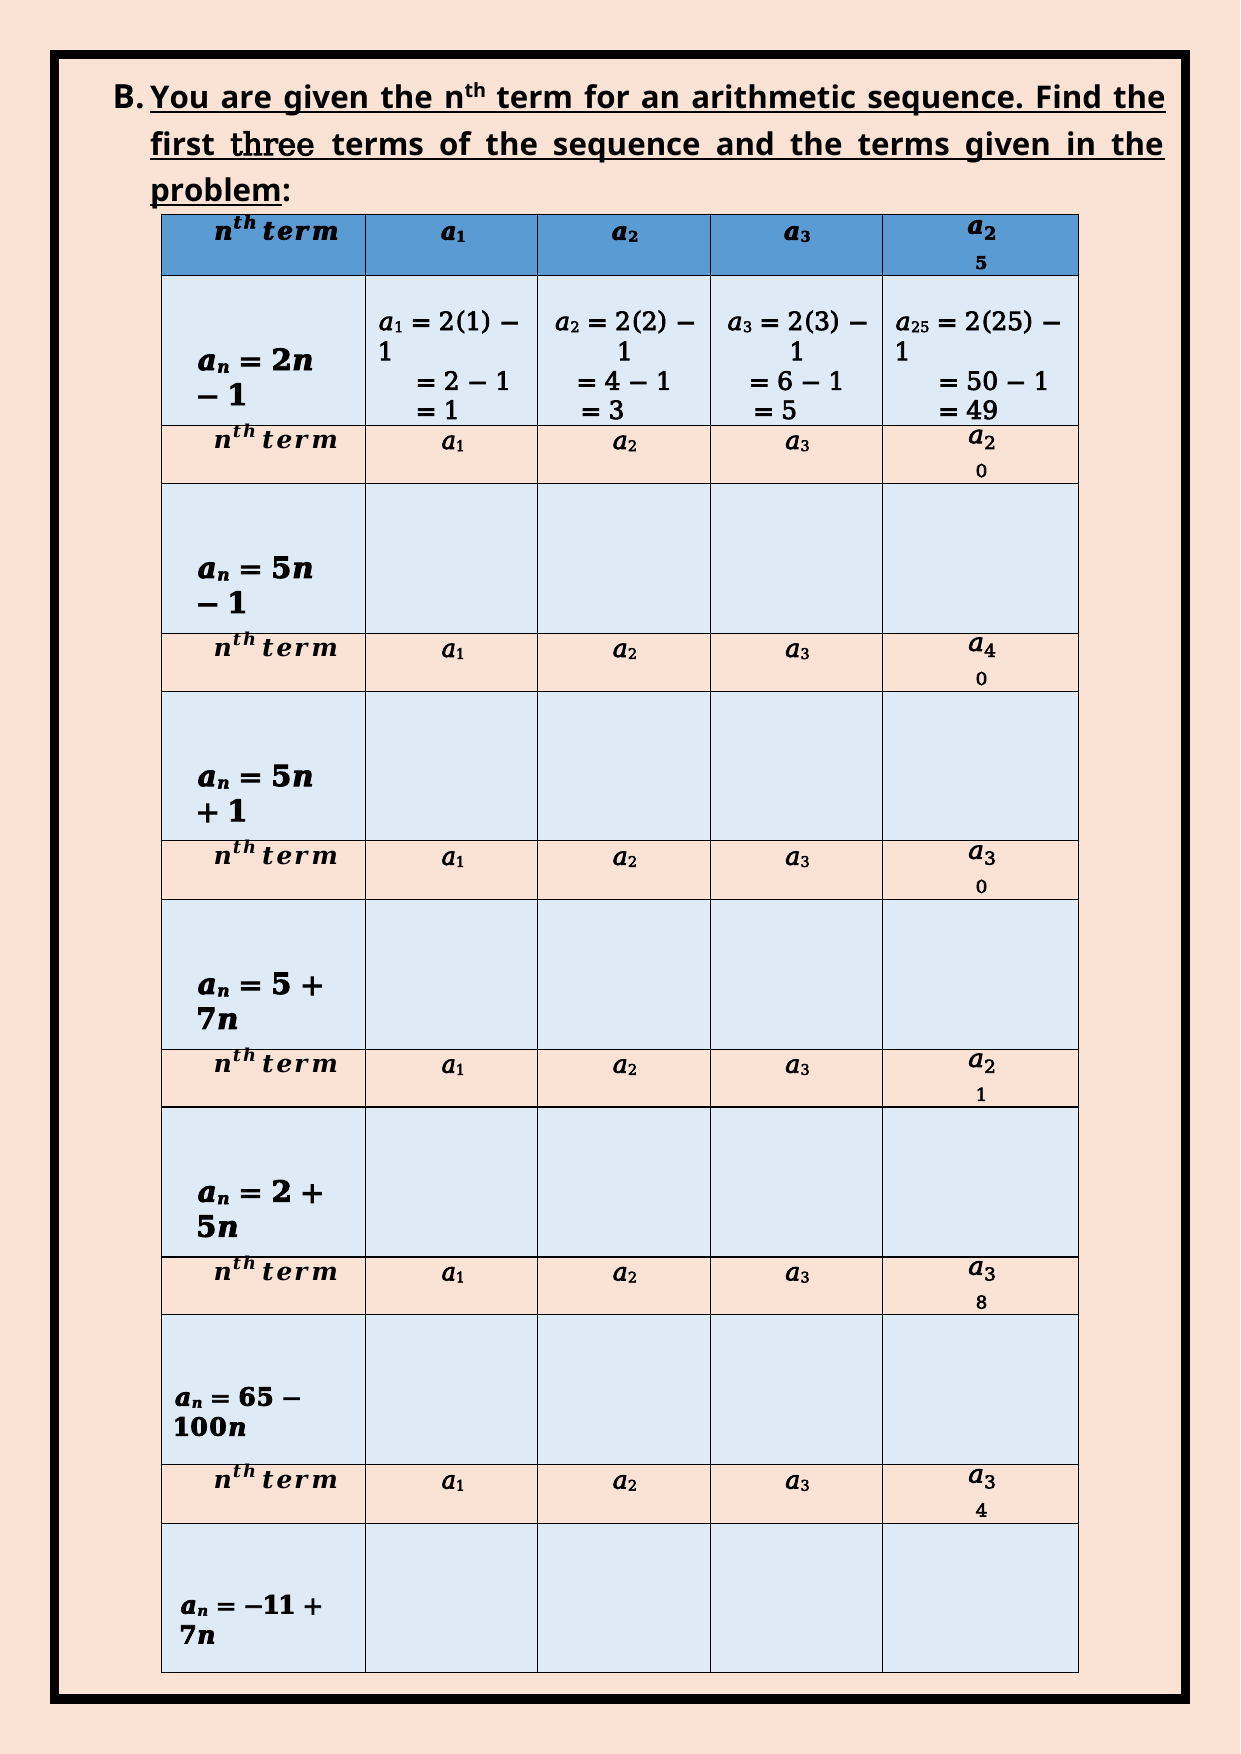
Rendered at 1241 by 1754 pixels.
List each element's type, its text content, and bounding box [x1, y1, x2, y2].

table_cell [538, 900, 710, 1049]
table_cell 𝒂𝒏 = 𝟔𝟓 − 𝟏𝟎𝟎𝒏 [162, 1315, 365, 1464]
table_cell [366, 484, 537, 633]
table_cell [711, 1315, 882, 1464]
table_cell [883, 1108, 1078, 1256]
table_cell 𝒏𝒕𝒉 𝒕𝒆𝒓𝒎 [162, 841, 365, 899]
table_cell 𝑎40 [883, 634, 1078, 691]
table_cell 𝑎3 [711, 426, 882, 483]
table_cell 𝑎30 [883, 841, 1078, 899]
table_cell [538, 1315, 710, 1464]
table_cell 𝒂𝒏 = 𝟓𝒏 + 𝟏 [162, 692, 365, 840]
table_cell [366, 692, 537, 840]
table_cell 𝒂𝒏 = 𝟓 + 𝟕𝒏 [162, 900, 365, 1049]
table_cell 𝑎2 [538, 426, 710, 483]
table_header 𝒂𝟏 [366, 215, 537, 275]
table_cell 𝑎2 [538, 1465, 710, 1522]
table_cell [538, 1108, 710, 1256]
table_cell 𝑎1 [366, 1050, 537, 1106]
table_cell 𝒂𝒏 = 𝟓𝒏 − 𝟏 [162, 484, 365, 633]
table_cell [883, 484, 1078, 633]
table_cell 𝒂𝒏 = 𝟐 + 𝟓𝒏 [162, 1108, 365, 1256]
table_cell [366, 900, 537, 1049]
table_cell 𝑎3 [711, 1258, 882, 1314]
table_cell 𝒏𝒕𝒉 𝒕𝒆𝒓𝒎 [162, 426, 365, 483]
table_cell 𝑎3 [711, 634, 882, 691]
table_cell [538, 692, 710, 840]
table_cell 𝒂𝒏 = 𝟐𝒏 − 𝟏 [162, 276, 365, 425]
table_cell [366, 1524, 537, 1672]
table_cell [883, 1315, 1078, 1464]
table_cell [883, 900, 1078, 1049]
table_cell 𝑎2 [538, 634, 710, 691]
table_header 𝒂𝟐 [538, 215, 710, 275]
table_cell [538, 1524, 710, 1672]
table_cell 𝑎20 [883, 426, 1078, 483]
table_cell 𝑎3 [711, 1465, 882, 1522]
table_header 𝒏𝒕𝒉 𝒕𝒆𝒓𝒎 [162, 215, 365, 275]
table_cell 𝑎3 = 2(3) − 1 = 6 − 1 = 5 [711, 276, 882, 425]
table_cell 𝒏𝒕𝒉 𝒕𝒆𝒓𝒎 [162, 1465, 365, 1522]
table_cell 𝑎2 [538, 1258, 710, 1314]
table_cell [883, 692, 1078, 840]
table_header 𝒂𝟐𝟓 [883, 215, 1078, 275]
table_header 𝒂𝟑 [711, 215, 882, 275]
table_cell 𝒂𝒏 = −𝟏𝟏 + 𝟕𝒏 [162, 1524, 365, 1672]
list You are given the nth term for an arithmetic sequence. Find the first three terms of the sequence and the terms given in the problem: [112, 73, 1166, 210]
table_cell 𝑎1 = 2(1) − 1 = 2 − 1 = 1 [366, 276, 537, 425]
table_cell 𝒏𝒕𝒉 𝒕𝒆𝒓𝒎 [162, 634, 365, 691]
table_cell 𝑎2 [538, 841, 710, 899]
table_cell 𝒏𝒕𝒉 𝒕𝒆𝒓𝒎 [162, 1258, 365, 1314]
table_cell 𝑎3 [711, 1050, 882, 1106]
table_cell 𝑎1 [366, 1258, 537, 1314]
table_cell 𝑎21 [883, 1050, 1078, 1106]
table_cell 𝑎2 = 2(2) − 1 = 4 − 1 = 3 [538, 276, 710, 425]
table_cell [366, 1108, 537, 1256]
table_cell 𝑎1 [366, 634, 537, 691]
table_cell [538, 484, 710, 633]
table_cell 𝒏𝒕𝒉 𝒕𝒆𝒓𝒎 [162, 1050, 365, 1106]
table_cell [711, 1524, 882, 1672]
table_cell [711, 900, 882, 1049]
table_cell [711, 1108, 882, 1256]
table_cell 𝑎38 [883, 1258, 1078, 1314]
table_cell 𝑎1 [366, 1465, 537, 1522]
table_cell [366, 1315, 537, 1464]
table_cell 𝑎3 [711, 841, 882, 899]
table_cell 𝑎2 [538, 1050, 710, 1106]
table_cell [711, 484, 882, 633]
table_cell 𝑎1 [366, 841, 537, 899]
table_cell 𝑎1 [366, 426, 537, 483]
table_cell [883, 1524, 1078, 1672]
table_cell 𝑎34 [883, 1465, 1078, 1522]
table_cell 𝑎25 = 2(25) − 1 = 50 − 1 = 49 [883, 276, 1078, 425]
table_cell [711, 692, 882, 840]
